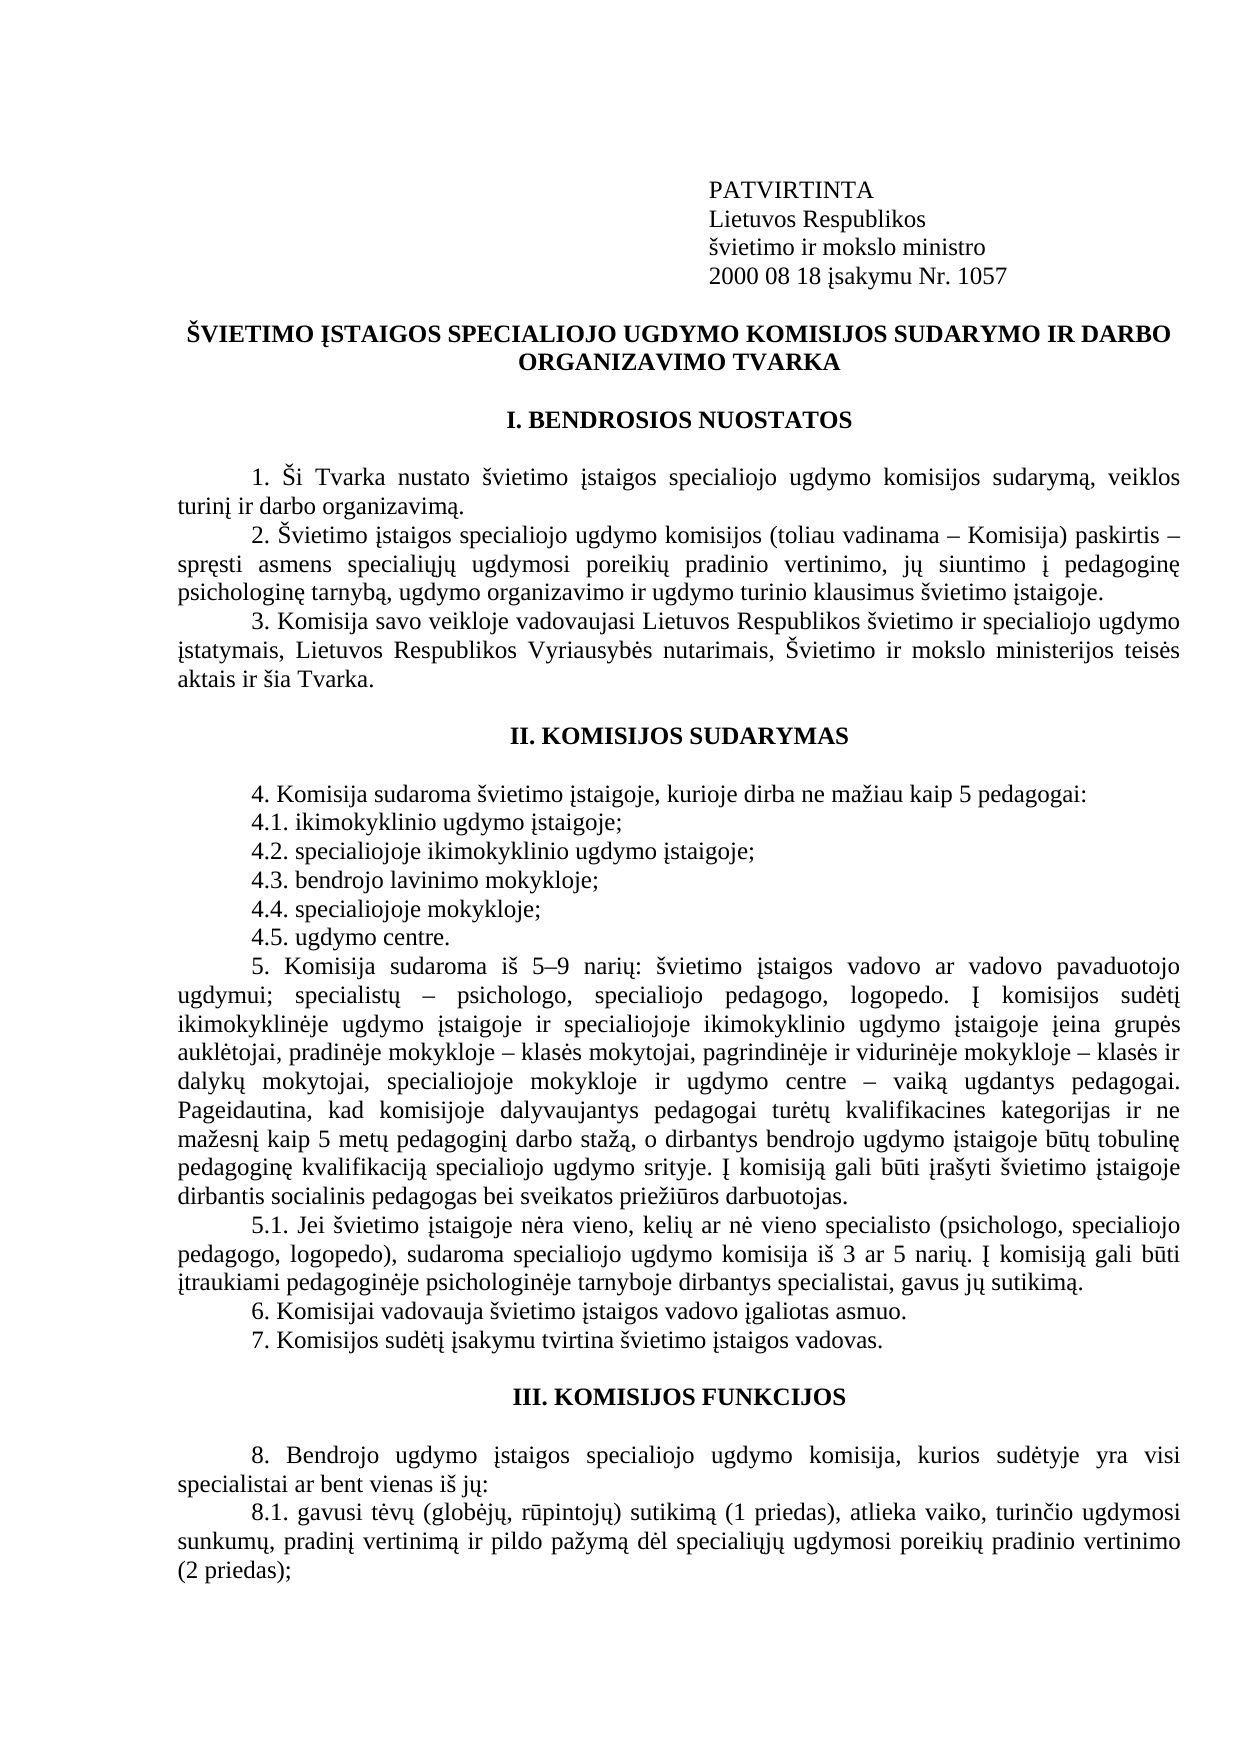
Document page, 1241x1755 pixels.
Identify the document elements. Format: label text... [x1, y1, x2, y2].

text 4.3. bendrojo lavinimo mokykloje; [177, 865, 1181, 894]
text 2000 08 18 įsakymu Nr. 1057 [177, 261, 1181, 290]
text I. BendrOSIOS NUOSTATOS [177, 405, 1181, 434]
text 3. Komisija savo veikloje vadovaujasi Lietuvos Respublikos švietimo ir specialiojo ugdymo įstatymais, Lietuvos Respublikos Vyriausybės nutarimais, Švietimo ir mokslo ministerijos teisės aktais ir šia Tvarka. [177, 606, 1181, 692]
text 8.1. gavusi tėvų (globėjų, rūpintojų) sutikimą (1 priedas), atlieka vaiko, turinčio ugdymosi sunkumų, pradinį vertinimą ir pildo pažymą dėl specialiųjų ugdymosi poreikių pradinio vertinimo (2 priedas); [177, 1497, 1181, 1584]
text PATVIRTINTA [177, 175, 1181, 204]
text 5. Komisija sudaroma iš 5–9 narių: švietimo įstaigos vadovo ar vadovo pavaduotojo ugdymui; specialistų – psichologo, specialiojo pedagogo, logopedo. Į komisijos sudėtį ikimokyklinėje ugdymo įstaigoje ir specialiojoje ikimokyklinio ugdymo įstaigoje įeina grupės auklėtojai, pradinėje mokykloje – klasės mokytojai, pagrindinėje ir vidurinėje mokykloje – klasės ir dalykų mokytojai, specialiojoje mokykloje ir ugdymo centre – vaiką ugdantys pedagogai. Pageidautina, kad komisijoje dalyvaujantys pedagogai turėtų kvalifikacines kategorijas ir ne mažesnį kaip 5 metų pedagoginį darbo stažą, o dirbantys bendrojo ugdymo įstaigoje būtų tobulinę pedagoginę kvalifikaciją specialiojo ugdymo srityje. Į komisiją gali būti įrašyti švietimo įstaigoje dirbantis socialinis pedagogas bei sveikatos priežiūros darbuotojas. [177, 951, 1181, 1210]
text III. KOMISIJOS FUNKCIJOS [177, 1382, 1181, 1411]
text Lietuvos Respublikos [177, 204, 1181, 232]
text ŠVIETIMO ĮSTAIGOS SPECIALIOJO UGDYMO KOMISIJOS SUDARYMO IR DARBO ORGANIZAVIMO TVARKA [177, 319, 1181, 376]
text švietimo ir mokslo ministro [177, 232, 1181, 261]
text 4. Komisija sudaroma švietimo įstaigoje, kurioje dirba ne mažiau kaip 5 pedagogai: [177, 779, 1181, 807]
text II. KOMISIJOS SUDARYMAS [177, 721, 1181, 750]
text 4.2. specialiojoje ikimokyklinio ugdymo įstaigoje; [177, 836, 1181, 865]
text 8. Bendrojo ugdymo įstaigos specialiojo ugdymo komisija, kurios sudėtyje yra visi specialistai ar bent vienas iš jų: [177, 1440, 1181, 1497]
text 6. Komisijai vadovauja švietimo įstaigos vadovo įgaliotas asmuo. [177, 1296, 1181, 1325]
text 1. Ši Tvarka nustato švietimo įstaigos specialiojo ugdymo komisijos sudarymą, veiklos turinį ir darbo organizavimą. [177, 462, 1181, 520]
text 4.4. specialiojoje mokykloje; [177, 894, 1181, 922]
text 7. Komisijos sudėtį įsakymu tvirtina švietimo įstaigos vadovas. [177, 1325, 1181, 1354]
text 4.1. ikimokyklinio ugdymo įstaigoje; [177, 807, 1181, 836]
text 5.1. Jei švietimo įstaigoje nėra vieno, kelių ar nė vieno specialisto (psichologo, specialiojo pedagogo, logopedo), sudaroma specialiojo ugdymo komisija iš 3 ar 5 narių. Į komisiją gali būti įtraukiami pedagoginėje psichologinėje tarnyboje dirbantys specialistai, gavus jų sutikimą. [177, 1210, 1181, 1296]
text 4.5. ugdymo centre. [177, 922, 1181, 951]
text 2. Švietimo įstaigos specialiojo ugdymo komisijos (toliau vadinama – Komisija) paskirtis – spręsti asmens specialiųjų ugdymosi poreikių pradinio vertinimo, jų siuntimo į pedagoginę psichologinę tarnybą, ugdymo organizavimo ir ugdymo turinio klausimus švietimo įstaigoje. [177, 520, 1181, 606]
